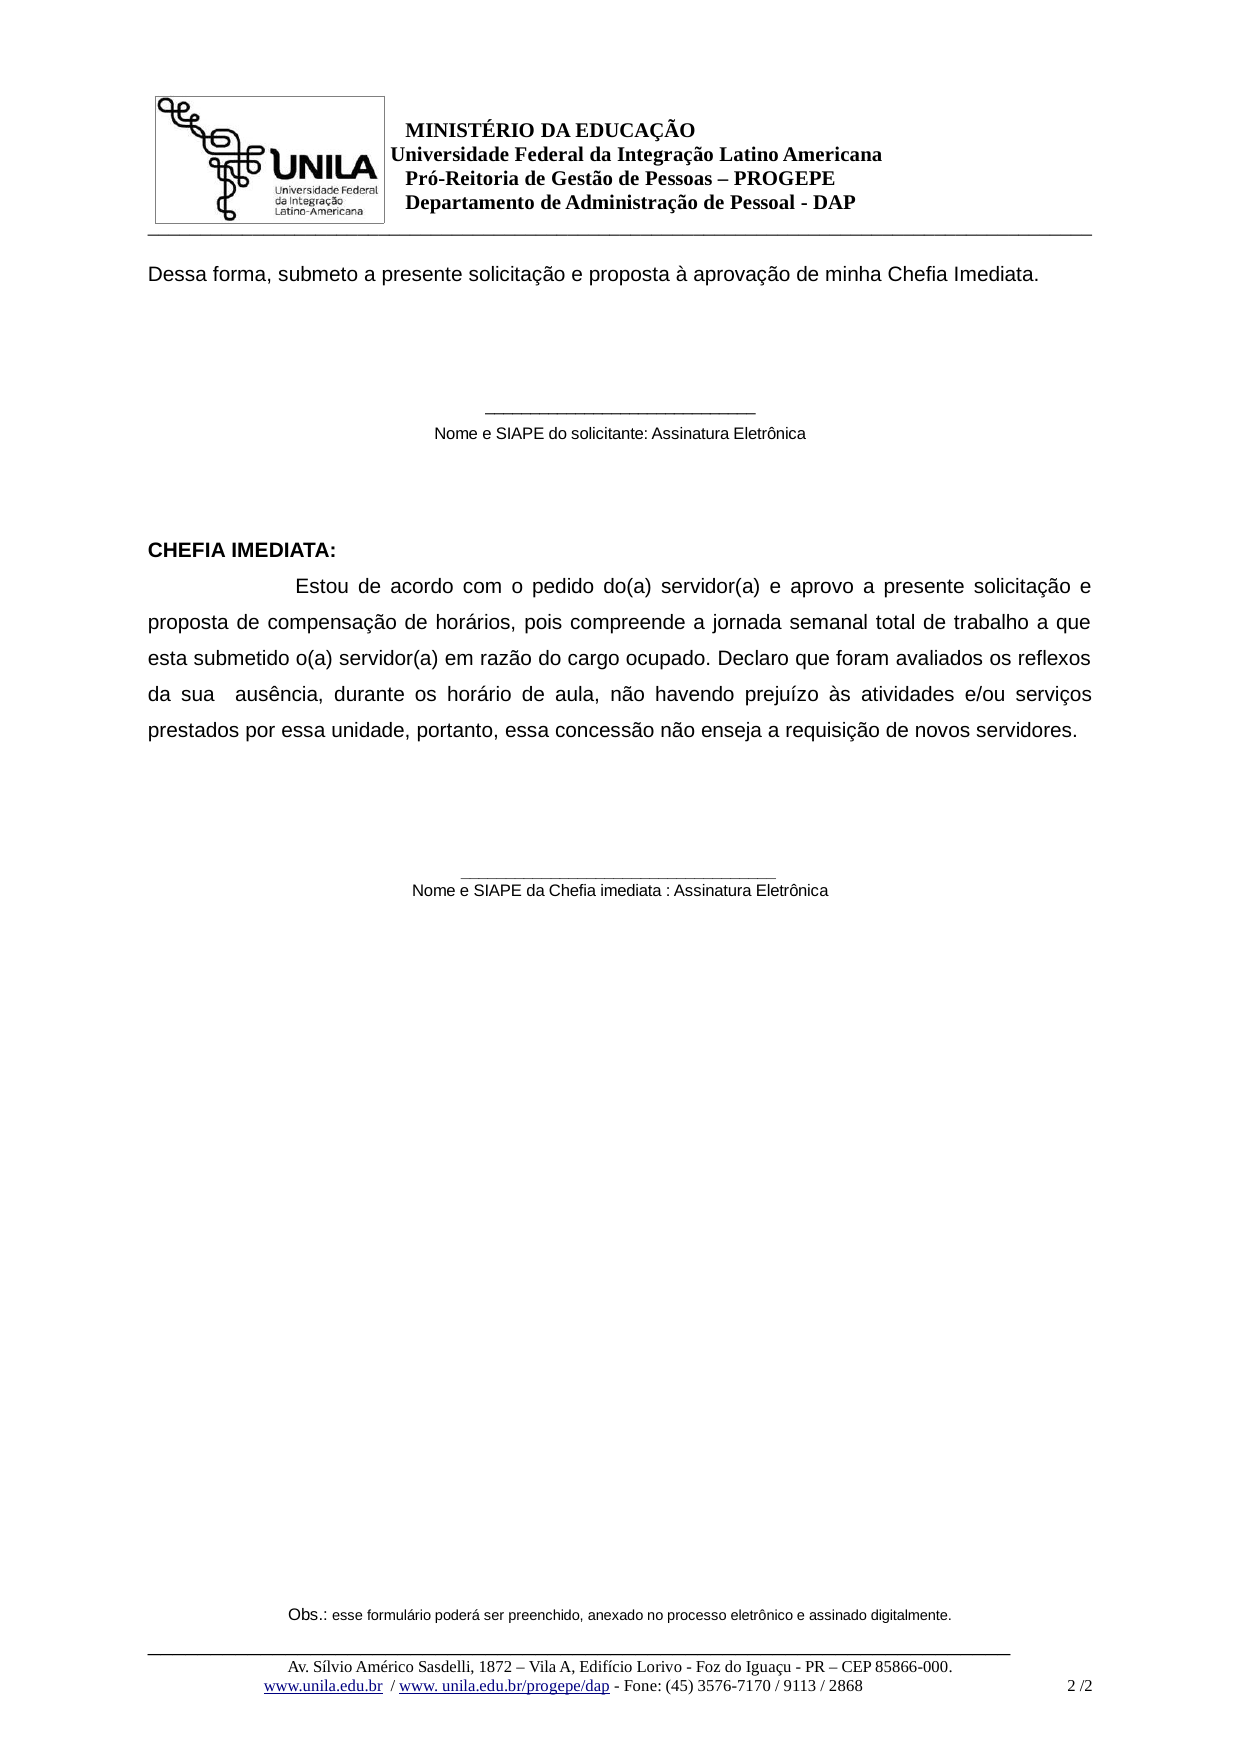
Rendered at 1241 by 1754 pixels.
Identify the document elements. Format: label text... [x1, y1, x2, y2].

text Obs.: esse formulário poderá ser preenchido, anexado no processo eletrônico e assinado digitalmente. [148, 1605, 1093, 1624]
text CHEFIA IMEDIATA: [148, 538, 1093, 562]
text ___________________________________ [148, 862, 1093, 881]
picture [156, 97, 384, 223]
text ______________________________ [148, 396, 1093, 415]
text Estou de acordo com o pedido do(a) servidor(a) e aprovo a presente solicitação e proposta de compensação de horários, pois compreende a jornada semanal total de trabalho a que esta submetido o(a) servidor(a) em razão do cargo ocupado. Declaro que foram avaliados os reflexos da sua ausência, durante os horário de aula, não havendo prejuízo às atividades e/ou serviços prestados por essa unidade, portanto, essa concessão não enseja a requisição de novos servidores. [148, 574, 1093, 742]
text Dessa forma, submeto a presente solicitação e proposta à aprovação de minha Chefia Imediata. [148, 262, 1093, 286]
text Nome e SIAPE do solicitante: Assinatura Eletrônica [148, 424, 1093, 443]
text Nome e SIAPE da Chefia imediata : Assinatura Eletrônica [148, 881, 1093, 900]
